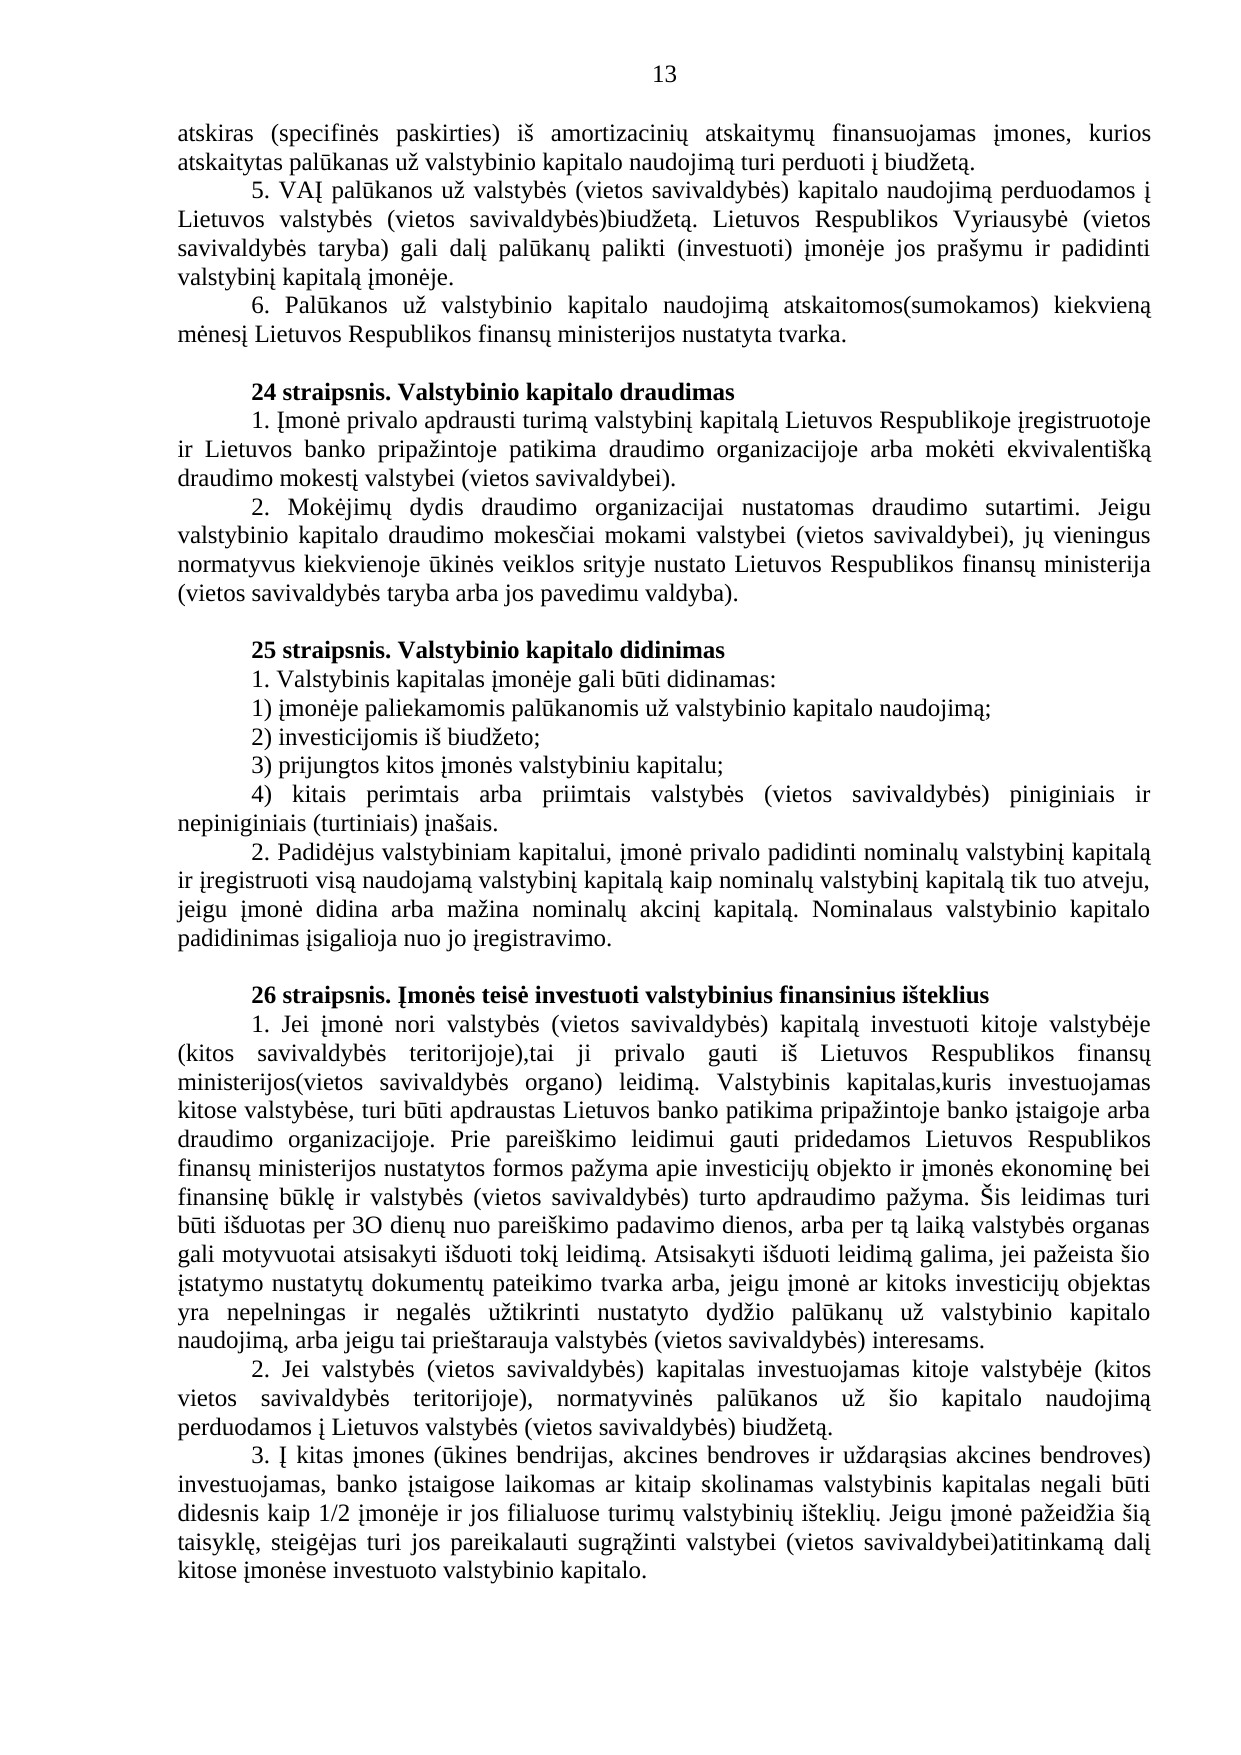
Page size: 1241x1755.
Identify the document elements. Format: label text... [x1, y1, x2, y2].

text 26 straipsnis. Įmonės teisė investuoti valstybinius finansinius išteklius [177, 981, 1152, 1009]
text 1. Valstybinis kapitalas įmonėje gali būti didinamas: [177, 664, 1152, 693]
text 3) prijungtos kitos įmonės valstybiniu kapitalu; [177, 751, 1152, 779]
text 2) investicijomis iš biudžeto; [177, 722, 1152, 751]
text 1. Jei įmonė nori valstybės (vietos savivaldybės) kapitalą investuoti kitoje valstybėje (kitos savivaldybės teritorijoje),tai ji privalo gauti iš Lietuvos Respublikos finansų ministerijos(vietos savivaldybės organo) leidimą. Valstybinis kapitalas,kuris investuojamas kitose valstybėse, turi būti apdraustas Lietuvos banko patikima pripažintoje banko įstaigoje arba draudimo organizacijoje. Prie pareiškimo leidimui gauti pridedamos Lietuvos Respublikos finansų ministerijos nustatytos formos pažyma apie investicijų objekto ir įmonės ekonominę bei finansinę būklę ir valstybės (vietos savivaldybės) turto apdraudimo pažyma. Šis leidimas turi būti išduotas per 3O dienų nuo pareiškimo padavimo dienos, arba per tą laiką valstybės organas gali motyvuotai atsisakyti išduoti tokį leidimą. Atsisakyti išduoti leidimą galima, jei pažeista šio įstatymo nustatytų dokumentų pateikimo tvarka arba, jeigu įmonė ar kitoks investicijų objektas yra nepelningas ir negalės užtikrinti nustatyto dydžio palūkanų už valstybinio kapitalo naudojimą, arba jeigu tai prieštarauja valstybės (vietos savivaldybės) interesams. [177, 1009, 1152, 1354]
text atskiras (specifinės paskirties) iš amortizacinių atskaitymų finansuojamas įmones, kurios atskaitytas palūkanas už valstybinio kapitalo naudojimą turi perduoti į biudžetą. [177, 118, 1152, 176]
text 1. Įmonė privalo apdrausti turimą valstybinį kapitalą Lietuvos Respublikoje įregistruotoje ir Lietuvos banko pripažintoje patikima draudimo organizacijoje arba mokėti ekvivalentišką draudimo mokestį valstybei (vietos savivaldybei). [177, 406, 1152, 492]
text 25 straipsnis. Valstybinio kapitalo didinimas [177, 636, 1152, 664]
text 1) įmonėje paliekamomis palūkanomis už valstybinio kapitalo naudojimą; [177, 693, 1152, 722]
text 3. Į kitas įmones (ūkines bendrijas, akcines bendroves ir uždarąsias akcines bendroves) investuojamas, banko įstaigose laikomas ar kitaip skolinamas valstybinis kapitalas negali būti didesnis kaip 1/2 įmonėje ir jos filialuose turimų valstybinių išteklių. Jeigu įmonė pažeidžia šią taisyklę, steigėjas turi jos pareikalauti sugrąžinti valstybei (vietos savivaldybei)atitinkamą dalį kitose įmonėse investuoto valstybinio kapitalo. [177, 1441, 1152, 1584]
text 2. Jei valstybės (vietos savivaldybės) kapitalas investuojamas kitoje valstybėje (kitos vietos savivaldybės teritorijoje), normatyvinės palūkanos už šio kapitalo naudojimą perduodamos į Lietuvos valstybės (vietos savivaldybės) biudžetą. [177, 1354, 1152, 1441]
text 2. Padidėjus valstybiniam kapitalui, įmonė privalo padidinti nominalų valstybinį kapitalą ir įregistruoti visą naudojamą valstybinį kapitalą kaip nominalų valstybinį kapitalą tik tuo atveju, jeigu įmonė didina arba mažina nominalų akcinį kapitalą. Nominalaus valstybinio kapitalo padidinimas įsigalioja nuo jo įregistravimo. [177, 837, 1152, 952]
text 5. VAĮ palūkanos už valstybės (vietos savivaldybės) kapitalo naudojimą perduodamos į Lietuvos valstybės (vietos savivaldybės)biudžetą. Lietuvos Respublikos Vyriausybė (vietos savivaldybės taryba) gali dalį palūkanų palikti (investuoti) įmonėje jos prašymu ir padidinti valstybinį kapitalą įmonėje. [177, 176, 1152, 291]
text 6. Palūkanos už valstybinio kapitalo naudojimą atskaitomos(sumokamos) kiekvieną mėnesį Lietuvos Respublikos finansų ministerijos nustatyta tvarka. [177, 291, 1152, 348]
text 24 straipsnis. Valstybinio kapitalo draudimas [177, 377, 1152, 406]
text 2. Mokėjimų dydis draudimo organizacijai nustatomas draudimo sutartimi. Jeigu valstybinio kapitalo draudimo mokesčiai mokami valstybei (vietos savivaldybei), jų vieningus normatyvus kiekvienoje ūkinės veiklos srityje nustato Lietuvos Respublikos finansų ministerija (vietos savivaldybės taryba arba jos pavedimu valdyba). [177, 492, 1152, 607]
text 4) kitais perimtais arba priimtais valstybės (vietos savivaldybės) piniginiais ir nepiniginiais (turtiniais) įnašais. [177, 779, 1152, 837]
